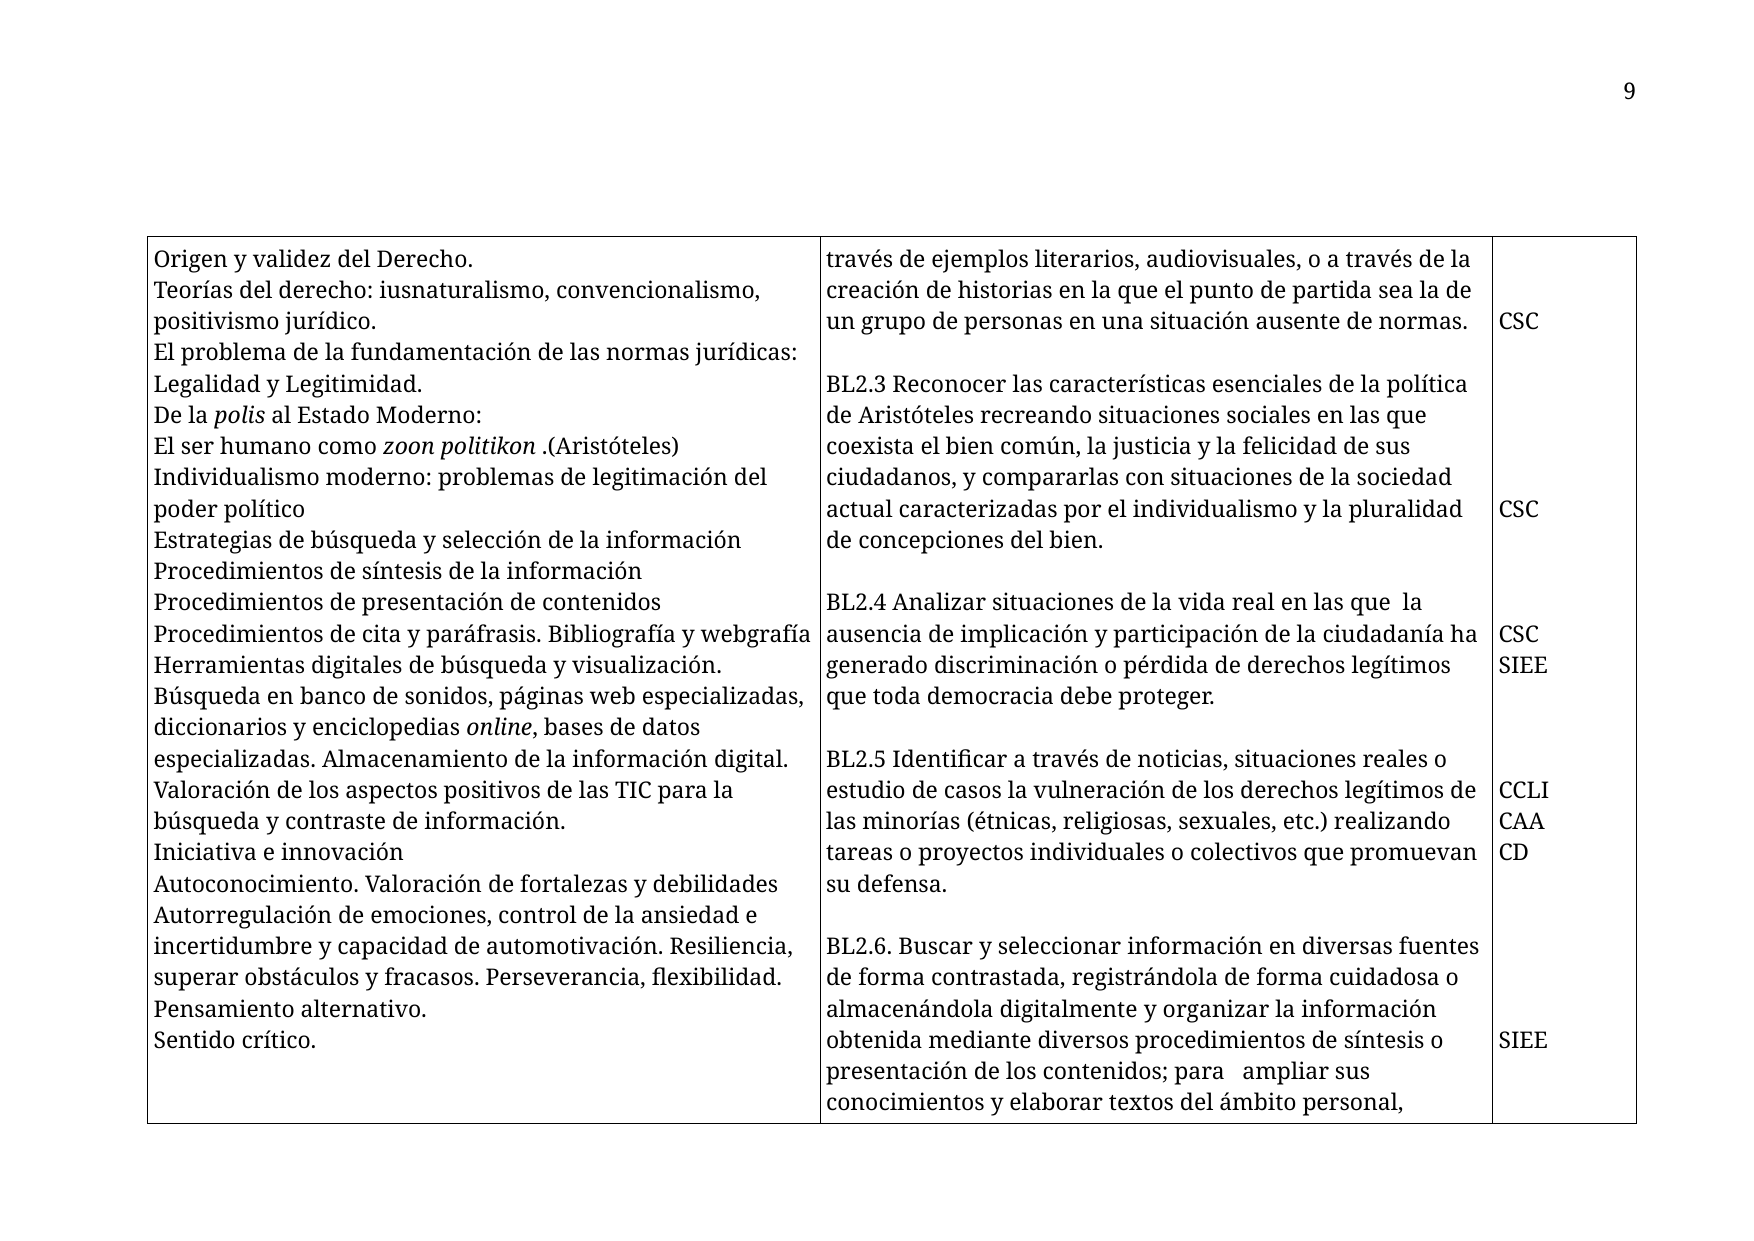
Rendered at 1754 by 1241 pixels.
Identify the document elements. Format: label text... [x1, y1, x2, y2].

table_cell CSC CSC CSC SIEE CCLI CAA CD SIEE [1493, 237, 1636, 1123]
table_cell través de ejemplos literarios, audiovisuales, o a través de la creación de historias en la que el punto de partida sea la de un grupo de personas en una situación ausente de normas. BL2.3 Reconocer las características esenciales de la política de Aristóteles recreando situaciones sociales en las que coexista el bien común, la justicia y la felicidad de sus ciudadanos, y compararlas con situaciones de la sociedad actual caracterizadas por el individualismo y la pluralidad de concepciones del bien. BL2.4 Analizar situaciones de la vida real en las que la ausencia de implicación y participación de la ciudadanía ha generado discriminación o pérdida de derechos legítimos que toda democracia debe proteger. BL2.5 Identificar a través de noticias, situaciones reales o estudio de casos la vulneración de los derechos legítimos de las minorías (étnicas, religiosas, sexuales, etc.) realizando tareas o proyectos individuales o colectivos que promuevan su defensa. BL2.6. Buscar y seleccionar información en diversas fuentes de forma contrastada, registrándola de forma cuidadosa o almacenándola digitalmente y organizar la información obtenida mediante diversos procedimientos de síntesis o presentación de los contenidos; para ampliar sus conocimientos y elaborar textos del ámbito personal, [821, 237, 1492, 1123]
table_cell Origen y validez del Derecho. Teorías del derecho: iusnaturalismo, convencionalismo, positivismo jurídico. El problema de la fundamentación de las normas jurídicas: Legalidad y Legitimidad. De la polis al Estado Moderno: El ser humano como zoon politikon .(Aristóteles) Individualismo moderno: problemas de legitimación del poder político Estrategias de búsqueda y selección de la información Procedimientos de síntesis de la información Procedimientos de presentación de contenidos Procedimientos de cita y paráfrasis. Bibliografía y webgrafía Herramientas digitales de búsqueda y visualización. Búsqueda en banco de sonidos, páginas web especializadas, diccionarios y enciclopedias online, bases de datos especializadas. Almacenamiento de la información digital. Valoración de los aspectos positivos de las TIC para la búsqueda y contraste de información. Iniciativa e innovación Autoconocimiento. Valoración de fortalezas y debilidades Autorregulación de emociones, control de la ansiedad e incertidumbre y capacidad de automotivación. Resiliencia, superar obstáculos y fracasos. Perseverancia, flexibilidad. Pensamiento alternativo. Sentido crítico. [148, 237, 820, 1123]
